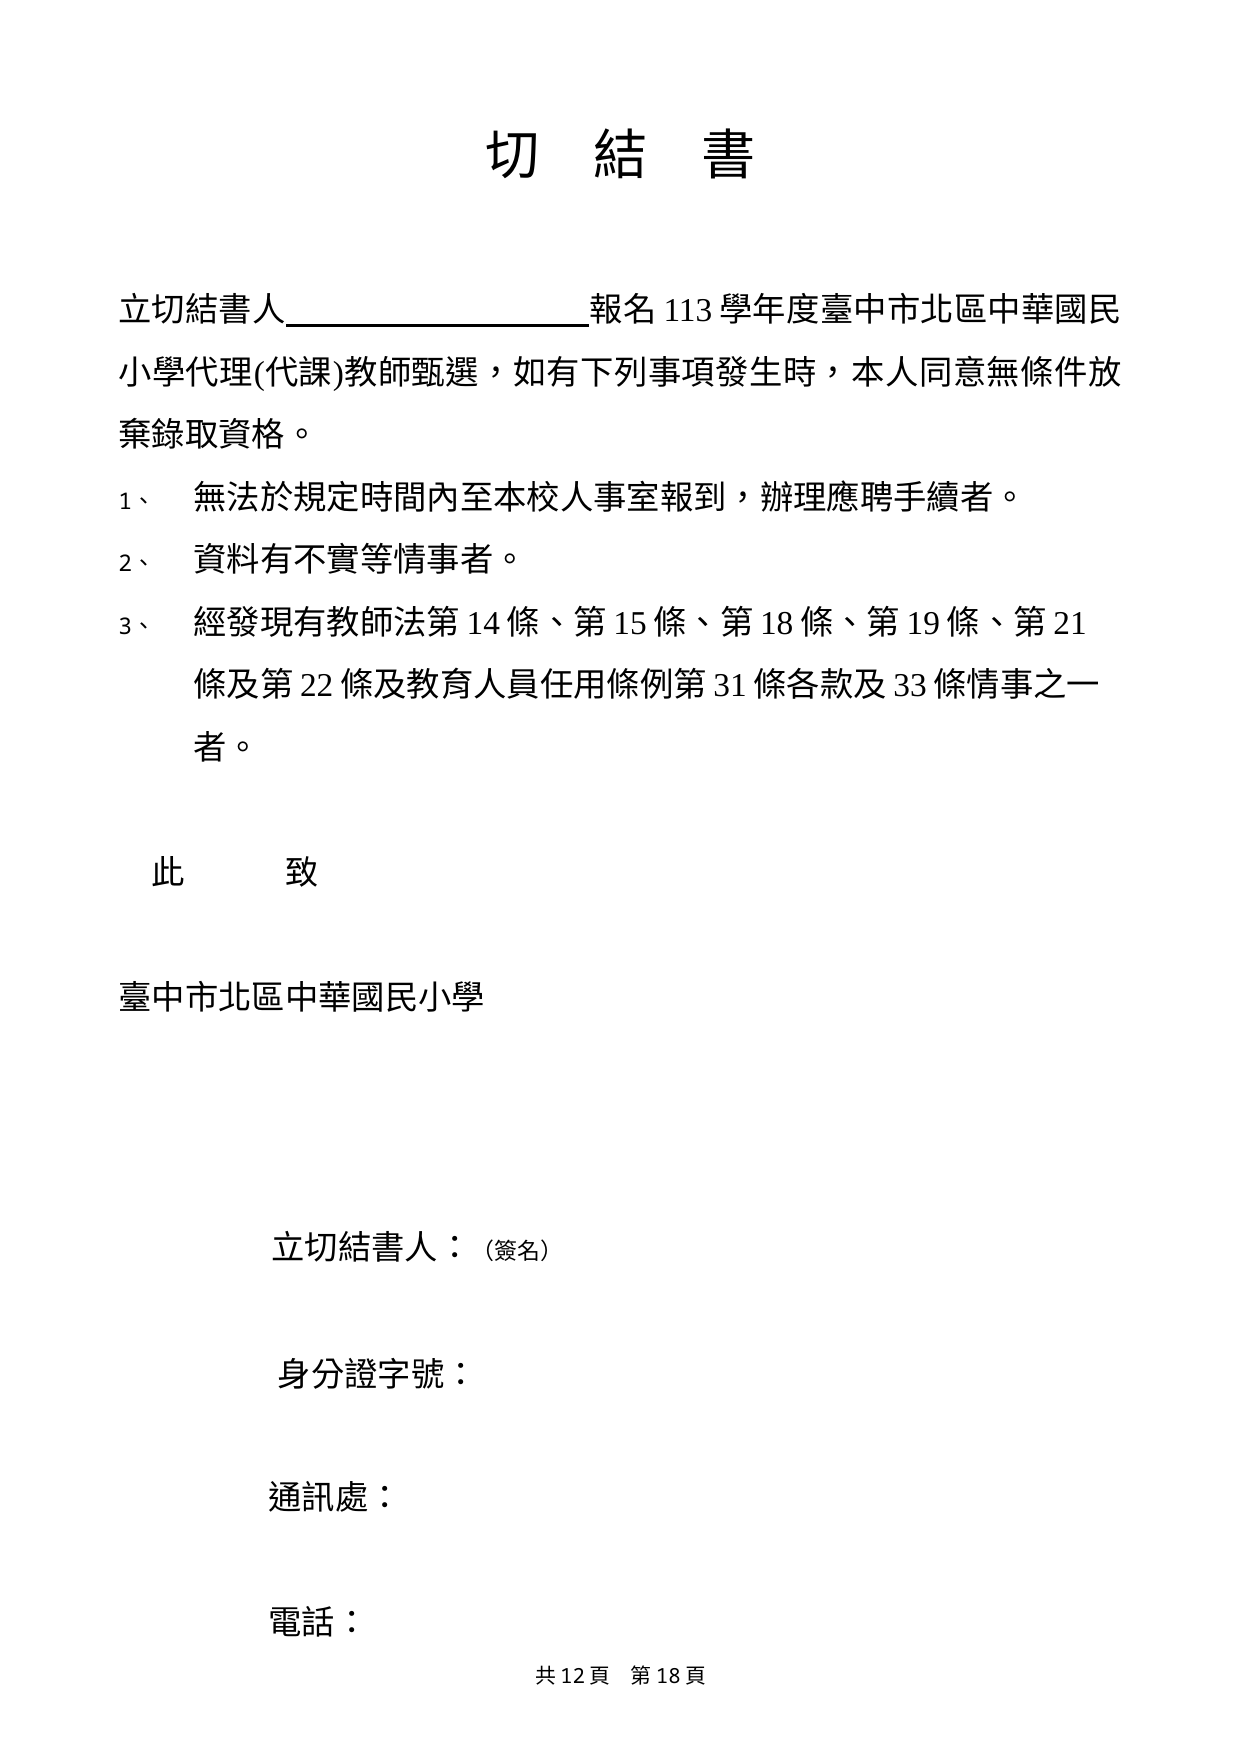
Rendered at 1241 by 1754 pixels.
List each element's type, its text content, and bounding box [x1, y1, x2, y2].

list 經發現有教師法第14條、第15條、第18條、第19條、第21條及第22條及教育人員任用條例第31條各款及33條情事之一者。 [118, 578, 1122, 766]
text 身分證字號： [118, 1328, 1122, 1391]
text 通訊處： [118, 1453, 1122, 1516]
text 電話： [118, 1578, 1122, 1641]
list 資料有不實等情事者。 [118, 516, 1122, 578]
text 立切結書人：（簽名） [118, 1203, 1122, 1266]
text 切 結 書 [118, 78, 1122, 203]
text 此 致 [118, 828, 1122, 891]
text 立切結書人 報名113學年度臺中市北區中華國民小學代理(代課)教師甄選，如有下列事項發生時，本人同意無條件放棄錄取資格。 [118, 266, 1122, 453]
list 無法於規定時間內至本校人事室報到，辦理應聘手續者。 [118, 453, 1122, 516]
text 臺中市北區中華國民小學 [118, 953, 1122, 1016]
